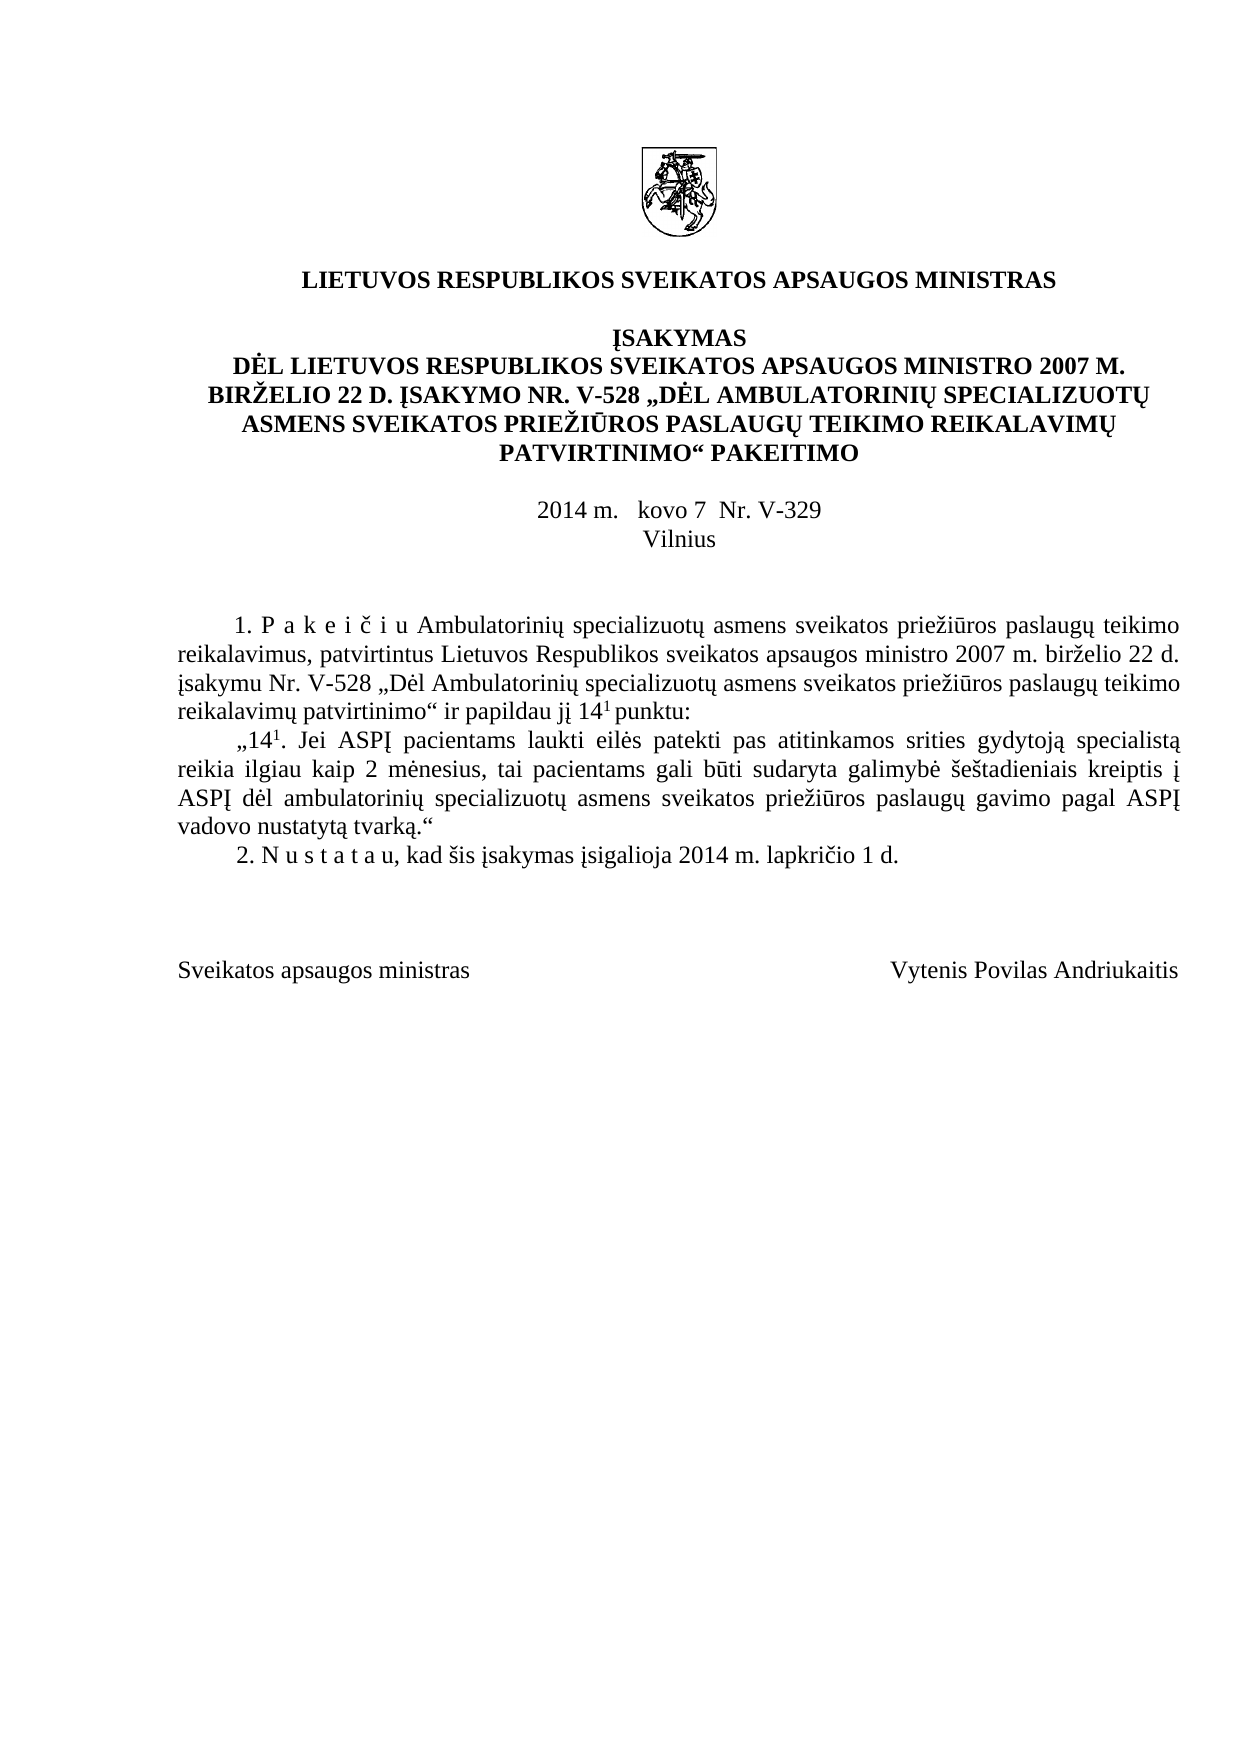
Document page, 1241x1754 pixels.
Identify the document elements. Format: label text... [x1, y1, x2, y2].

text „141. Jei ASPĮ pacientams laukti eilės patekti pas atitinkamos srities gydytoją specialistą reikia ilgiau kaip 2 mėnesius, tai pacientams gali būti sudaryta galimybė šeštadieniais kreiptis į ASPĮ dėl ambulatorinių specializuotų asmens sveikatos priežiūros paslaugų gavimo pagal ASPĮ vadovo nustatytą tvarką.“ [177, 725, 1181, 840]
text 2014 m. kovo 7 Nr. V-329 [177, 495, 1181, 524]
text ĮSAKYMAS [177, 323, 1181, 351]
text LIETUVOS RESPUBLIKOS SVEIKATOS APSAUGOS MINISTRAS [177, 265, 1181, 294]
text Vilnius [177, 524, 1181, 553]
text DĖL LIETUVOS RESPUBLIKOS SVEIKATOS APSAUGOS MINISTRO 2007 M. BIRŽELIO 22 D. ĮSAKYMO NR. V-528 „DĖL AMBULATORINIŲ specializuotų asmens SVEIKATOS priežiūros paslaugų teikimo REIKALAVIMŲ PATVIRTINIMO“ PAKEITIMO [177, 351, 1181, 466]
text 1. P a k e i č i u Ambulatorinių specializuotų asmens sveikatos priežiūros paslaugų teikimo reikalavimus, patvirtintus Lietuvos Respublikos sveikatos apsaugos ministro 2007 m. birželio 22 d. įsakymu Nr. V-528 „Dėl Ambulatorinių specializuotų asmens sveikatos priežiūros paslaugų teikimo reikalavimų patvirtinimo“ ir papildau jį 141 punktu: [177, 610, 1181, 725]
text Sveikatos apsaugos ministras Vytenis Povilas Andriukaitis [177, 955, 1181, 984]
text 2. N u s t a t a u, kad šis įsakymas įsigalioja 2014 m. lapkričio 1 d. [177, 840, 1181, 869]
